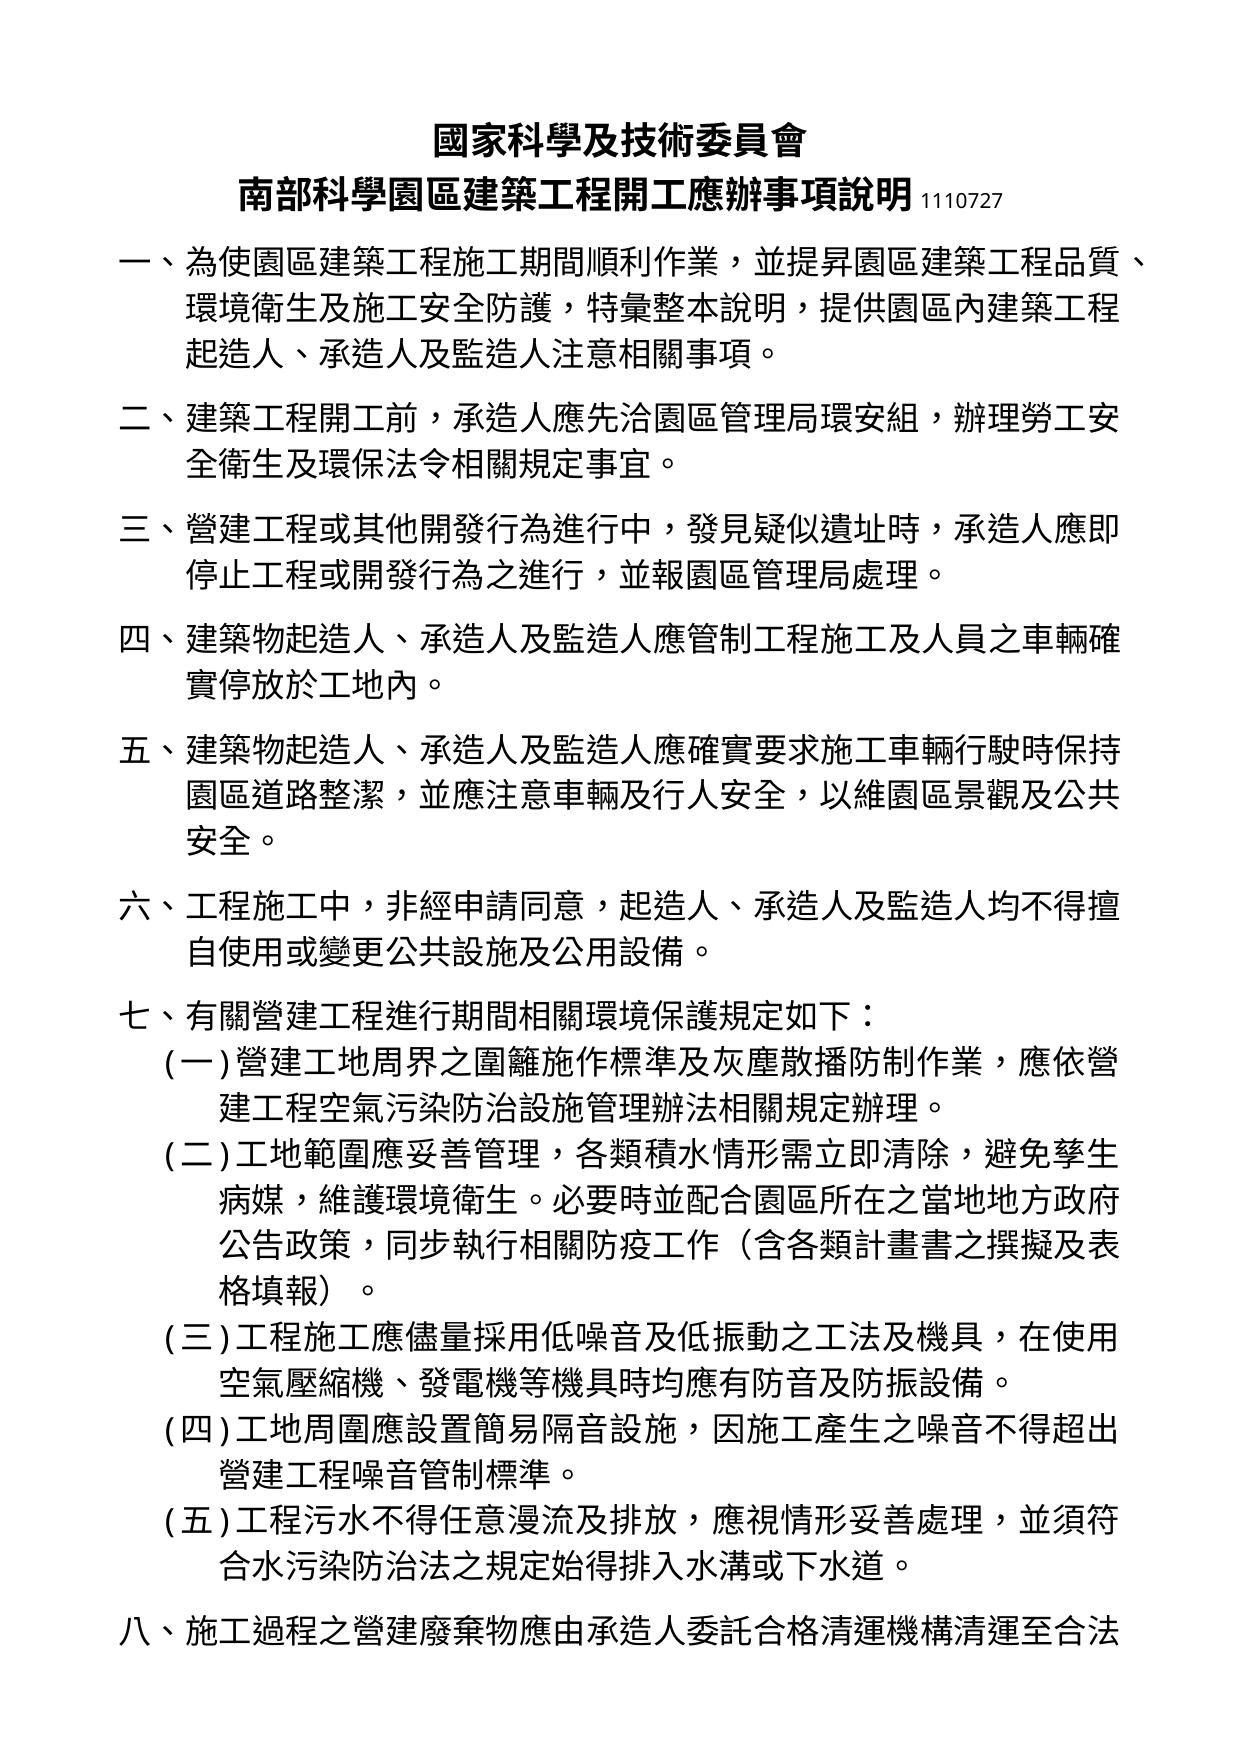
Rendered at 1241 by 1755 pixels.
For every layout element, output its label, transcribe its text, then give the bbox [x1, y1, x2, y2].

text 六、工程施工中，非經申請同意，起造人、承造人及監造人均不得擅自使用或變更公共設施及公用設備。 [118, 882, 1122, 973]
text (四)工地周圍應設置簡易隔音設施，因施工產生之噪音不得超出營建工程噪音管制標準。 [118, 1404, 1122, 1496]
text 八、施工過程之營建廢棄物應由承造人委託合格清運機構清運至合法 [118, 1607, 1122, 1652]
text 南部科學園區建築工程開工應辦事項說明1110727 [118, 165, 1122, 219]
text 二、建築工程開工前，承造人應先洽園區管理局環安組，辦理勞工安全衛生及環保法令相關規定事宜。 [118, 394, 1122, 486]
text 三、營建工程或其他開發行為進行中，發見疑似遺址時，承造人應即停止工程或開發行為之進行，並報園區管理局處理。 [118, 504, 1122, 596]
text (五)工程污水不得任意漫流及排放，應視情形妥善處理，並須符合水污染防治法之規定始得排入水溝或下水道。 [118, 1496, 1122, 1588]
text (三)工程施工應儘量採用低噪音及低振動之工法及機具，在使用空氣壓縮機、發電機等機具時均應有防音及防振設備。 [118, 1313, 1122, 1404]
text (二)工地範圍應妥善管理，各類積水情形需立即清除，避免孳生病媒，維護環境衛生。必要時並配合園區所在之當地地方政府公告政策，同步執行相關防疫工作（含各類計畫書之撰擬及表格填報）。 [118, 1129, 1122, 1313]
text 國家科學及技術委員會 [118, 111, 1122, 165]
text 一、為使園區建築工程施工期間順利作業，並提昇園區建築工程品質、環境衛生及施工安全防護，特彙整本說明，提供園區內建築工程起造人、承造人及監造人注意相關事項。 [118, 238, 1122, 375]
text (一)營建工地周界之圍籬施作標準及灰塵散播防制作業，應依營建工程空氣污染防治設施管理辦法相關規定辦理。 [118, 1038, 1122, 1129]
text 五、建築物起造人、承造人及監造人應確實要求施工車輛行駛時保持園區道路整潔，並應注意車輛及行人安全，以維園區景觀及公共安全。 [118, 725, 1122, 863]
text 四、建築物起造人、承造人及監造人應管制工程施工及人員之車輛確實停放於工地內。 [118, 615, 1122, 707]
text 七、有關營建工程進行期間相關環境保護規定如下： [118, 992, 1122, 1038]
